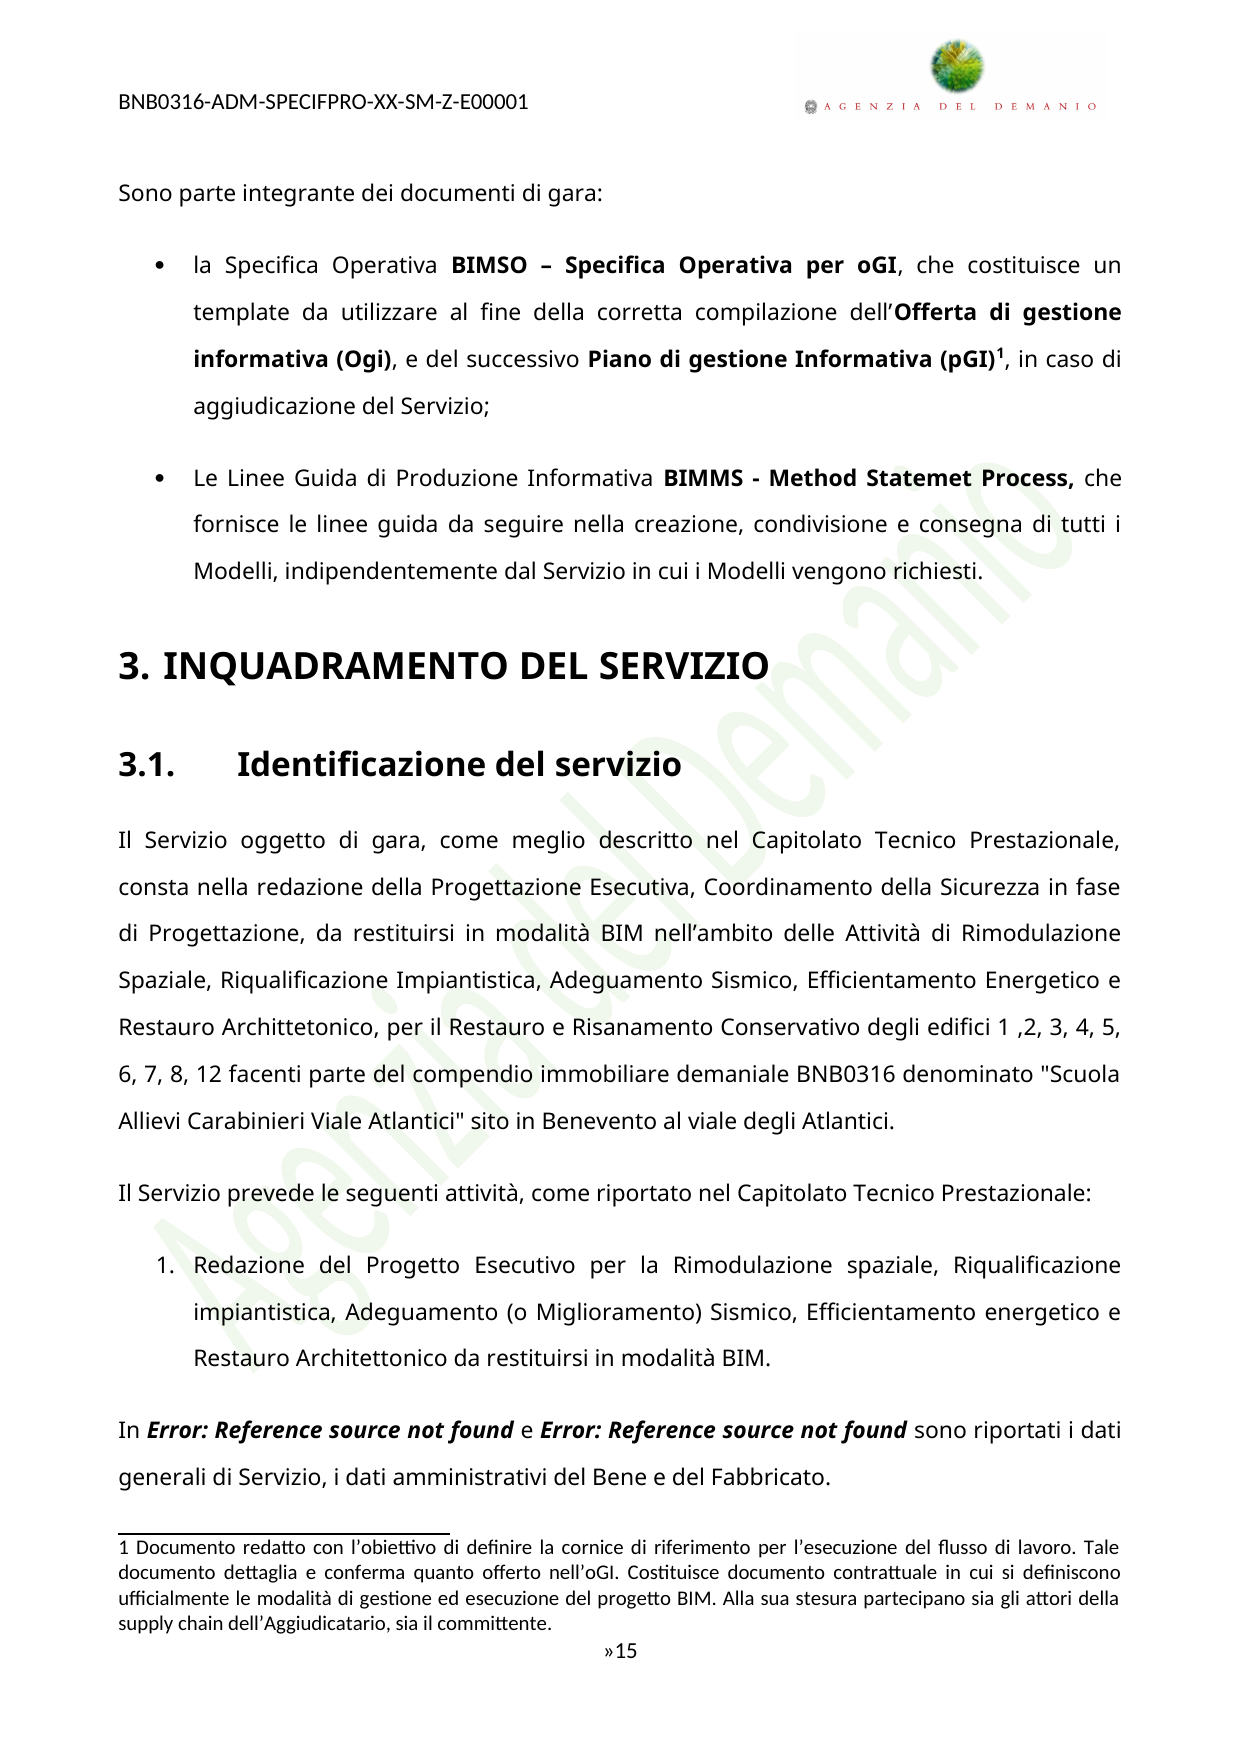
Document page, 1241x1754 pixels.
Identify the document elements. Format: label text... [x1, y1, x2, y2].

list la Specifica Operativa BIMSO – Specifica Operativa per oGI, che costituisce un template da utilizzare al fine della corretta compilazione dell’Offerta di gestione informativa (Ogi), e del successivo Piano di gestione Informativa (pGI), in caso di aggiudicazione del Servizio; [156, 249, 1122, 421]
text Il Servizio prevede le seguenti attività, come riportato nel Capitolato Tecnico Prestazionale: [118, 1177, 298, 1208]
list [835, 640, 908, 691]
text In Tabella 3 e Tabella 4 sono riportati i dati generali di Servizio, i dati amministrativi del Bene e del Fabbricato. [118, 1414, 1122, 1492]
list [900, 640, 931, 681]
list [933, 640, 1122, 691]
list Redazione del Progetto Esecutivo per la Rimodulazione spaziale, Riqualificazione impiantistica, Adeguamento (o Miglioramento) Sismico, Efficientamento energetico e Restauro Architettonico da restituirsi in modalità BIM. [236, 1249, 1122, 1374]
text Il Servizio prevede le seguenti attività, come riportato nel Capitolato Tecnico Prestazionale: [328, 1177, 400, 1208]
list Redazione del Progetto Esecutivo per la Rimodulazione spaziale, Riqualificazione impiantistica, Adeguamento (o Miglioramento) Sismico, Efficientamento energetico e Restauro Architettonico da restituirsi in modalità BIM. [210, 1249, 311, 1316]
list INQUADRAMENTO DEL SERVIZIO [118, 640, 803, 691]
list Identificazione del servizio [677, 741, 747, 786]
list Identificazione del servizio [758, 741, 1122, 786]
list Documento redatto con l’obiettivo di definire la cornice di riferimento per l’esecuzione del flusso di lavoro. Tale documento dettaglia e conferma quanto offerto nell’oGI. Costituisce documento contrattuale in cui si definiscono ufficialmente le modalità di gestione ed esecuzione del progetto BIM. Alla sua stesura partecipano sia gli attori della supply chain dell’Aggiudicatario, sia il committente. [118, 1534, 1122, 1636]
list [811, 650, 869, 691]
list Identificazione del servizio [733, 741, 771, 766]
list Redazione del Progetto Esecutivo per la Rimodulazione spaziale, Riqualificazione impiantistica, Adeguamento (o Miglioramento) Sismico, Efficientamento energetico e Restauro Architettonico da restituirsi in modalità BIM. [156, 1249, 252, 1374]
list Le Linee Guida di Produzione Informativa BIMMS - Method Statemet Process, che fornisce le linee guida da seguire nella creazione, condivisione e consegna di tutti i Modelli, indipendentemente dal Servizio in cui i Modelli vengono richiesti. [156, 462, 1122, 587]
list Identificazione del servizio [118, 741, 638, 786]
text Il Servizio prevede le seguenti attività, come riportato nel Capitolato Tecnico Prestazionale: [389, 1177, 1122, 1208]
text Sono parte integrante dei documenti di gara: [118, 177, 1122, 208]
list Identificazione del servizio [642, 754, 715, 786]
text Il Servizio oggetto di gara, come meglio descritto nel Capitolato Tecnico Prestazionale, consta nella redazione della Progettazione Esecutiva, Coordinamento della Sicurezza in fase di Progettazione, da restituirsi in modalità BIM nell’ambito delle Attività di Rimodulazione Spaziale, Riqualificazione Impiantistica, Adeguamento Sismico, Efficientamento Energetico e Restauro Archittetonico, per il Restauro e Risanamento Conservativo degli edifici 1 ,2, 3, 4, 5, 6, 7, 8, 12 facenti parte del compendio immobiliare demaniale BNB0316 denominato "Scuola Allievi Carabinieri Viale Atlantici" sito in Benevento al viale degli Atlantici. [118, 824, 1122, 1136]
